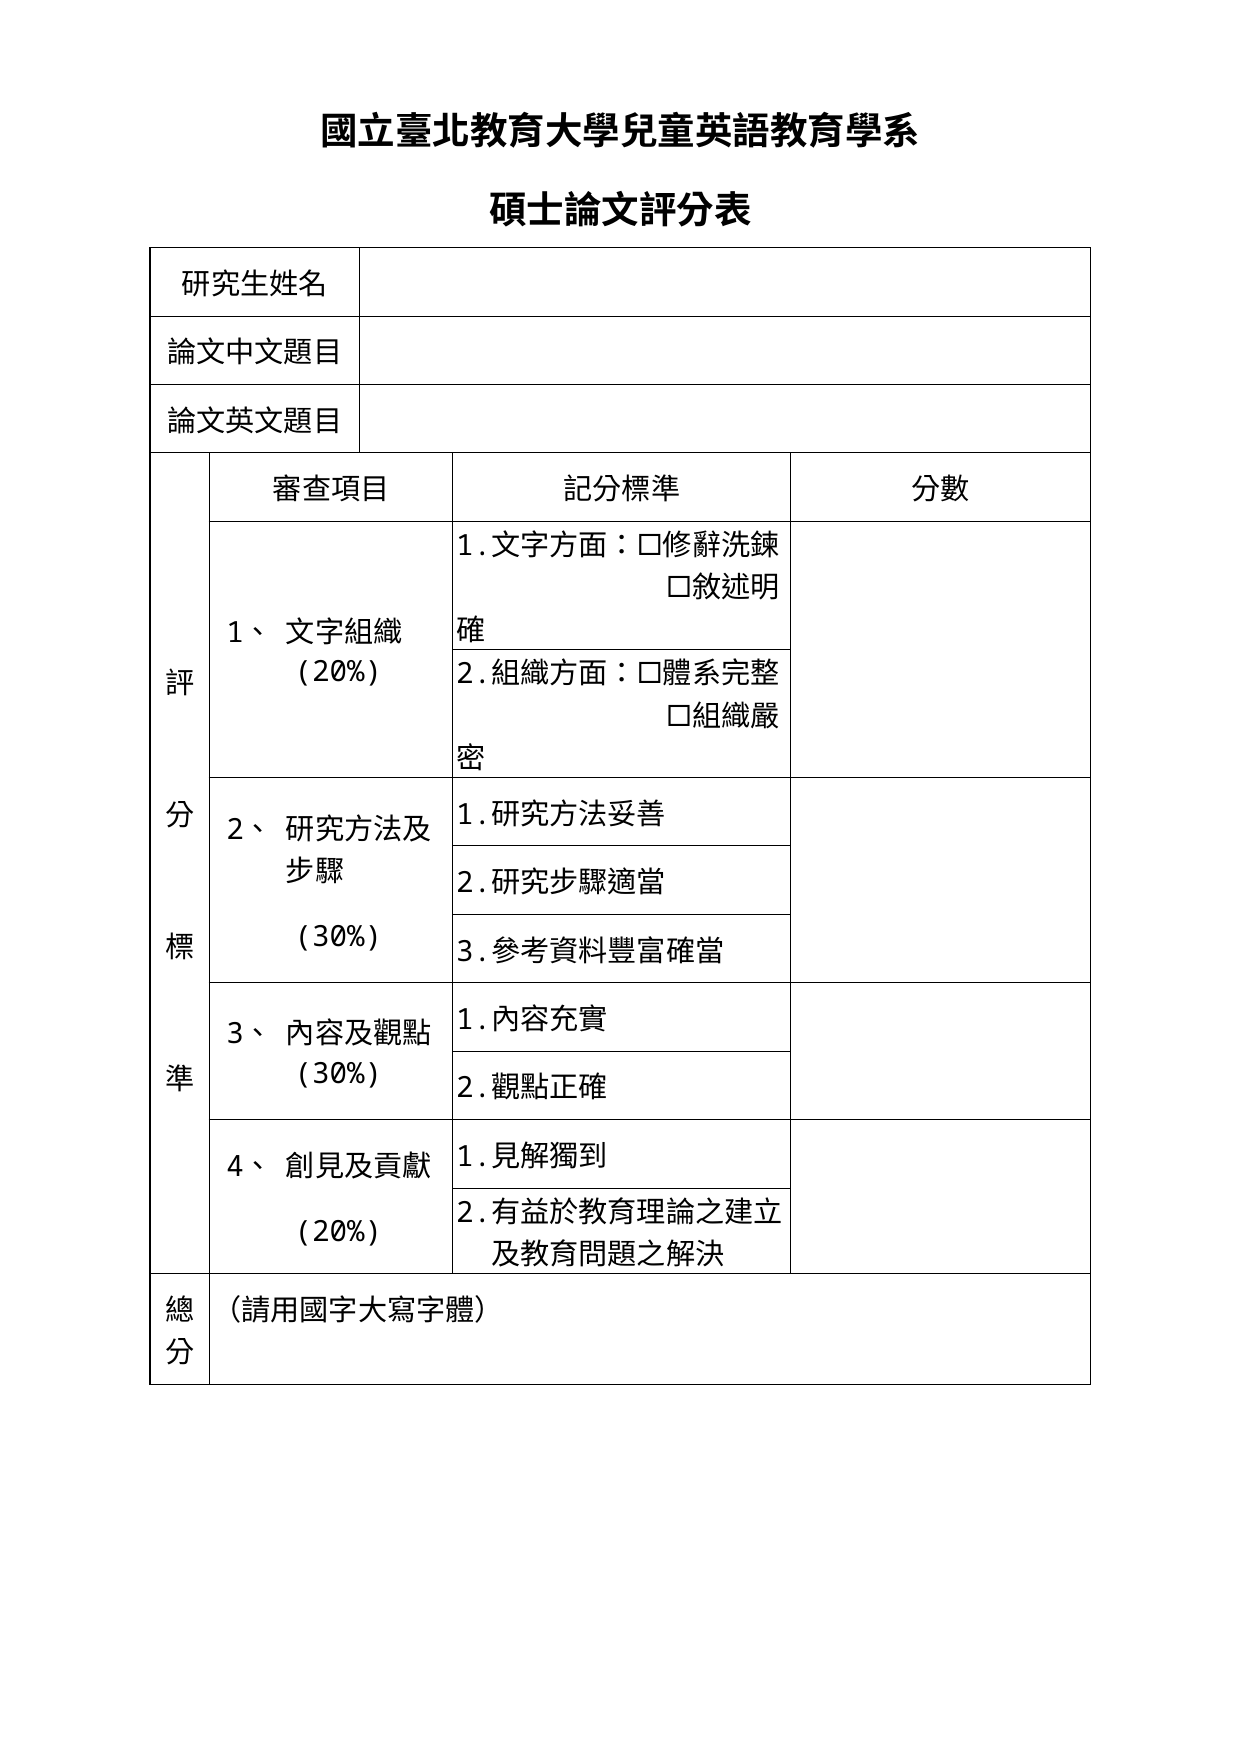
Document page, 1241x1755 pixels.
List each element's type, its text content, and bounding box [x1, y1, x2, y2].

table_cell 創見及貢獻 (20%) [210, 1120, 452, 1273]
table_cell 分數 [791, 453, 1090, 521]
table_cell [791, 983, 1090, 1119]
table_cell 內容及觀點 (30%) [210, 983, 452, 1119]
table_cell 2.研究步驟適當 [453, 846, 790, 914]
table_cell 評 分 標 準 [151, 453, 209, 1273]
table_cell 2.有益於教育理論之建立及教育問題之解決 [453, 1189, 790, 1273]
text 國立臺北教育大學兒童英語教育學系 [150, 101, 1090, 155]
table_cell 2.組織方面：£體系完整 £組織嚴密 [453, 650, 790, 777]
table_cell 1.內容充實 [453, 983, 790, 1051]
table_cell 審查項目 [210, 453, 452, 521]
table_cell 2.觀點正確 [453, 1052, 790, 1119]
text 碩士論文評分表 [150, 180, 1090, 235]
table_cell 記分標準 [453, 453, 790, 521]
table_cell 1.文字方面：£修辭洗鍊 £敘述明確 [453, 522, 790, 649]
table_cell 論文英文題目 [151, 385, 359, 452]
table_cell [360, 317, 1090, 384]
table_cell [360, 385, 1090, 452]
table_cell [791, 522, 1090, 777]
table_cell 總分 [151, 1274, 209, 1384]
table_cell 1.見解獨到 [453, 1120, 790, 1187]
table_cell [791, 1120, 1090, 1273]
table_header [360, 248, 1090, 316]
table_header 研究生姓名 [151, 248, 359, 316]
table_cell 研究方法及步驟 (30%) [210, 778, 452, 982]
table_cell 1.研究方法妥善 [453, 778, 790, 845]
table_cell 文字組織 (20%) [210, 522, 452, 777]
table_cell 論文中文題目 [151, 317, 359, 384]
table_cell [791, 778, 1090, 982]
table_cell （請用國字大寫字體） [210, 1274, 1090, 1384]
table_header [1091, 247, 1128, 1384]
table_cell 3.參考資料豐富確當 [453, 915, 790, 982]
